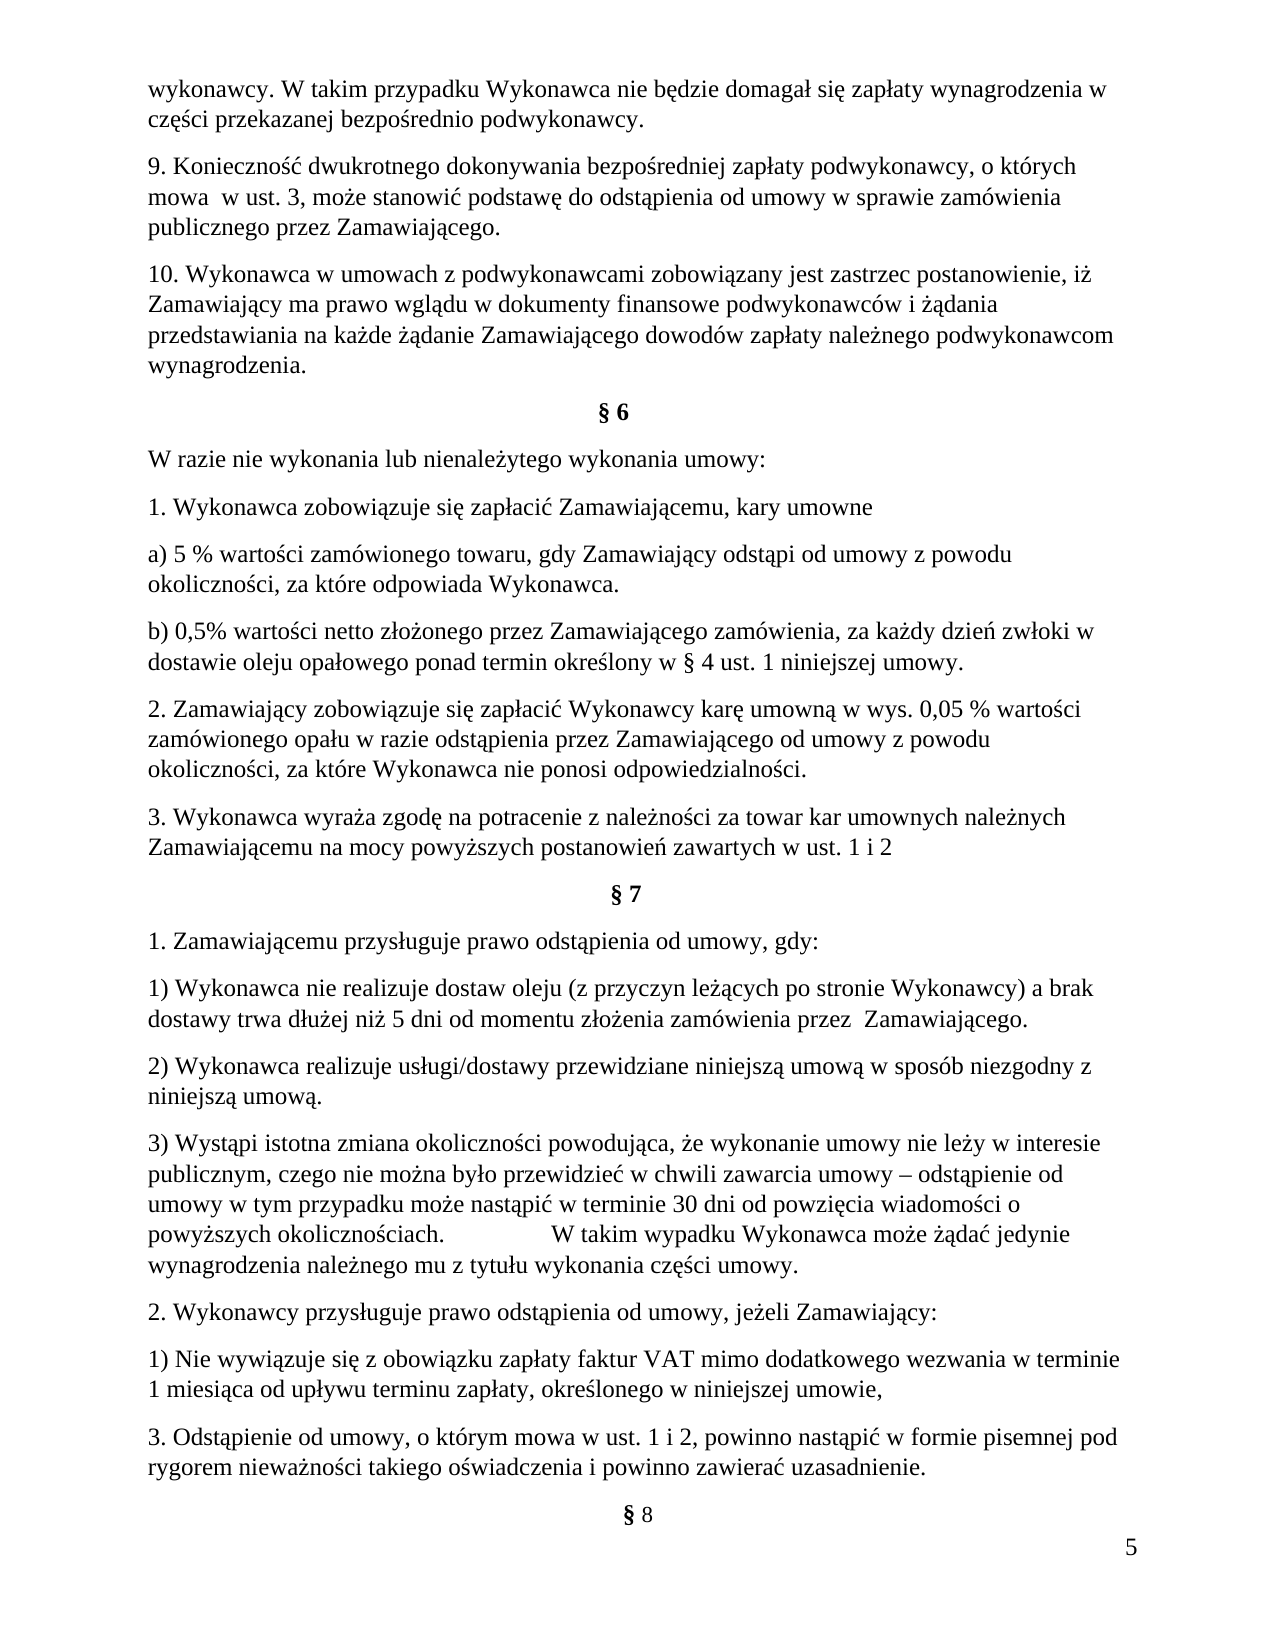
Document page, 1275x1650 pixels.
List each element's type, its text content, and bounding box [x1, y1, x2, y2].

text 2. Wykonawcy przysługuje prawo odstąpienia od umowy, jeżeli Zamawiający: [148, 1297, 1127, 1326]
text § 7 [148, 879, 1127, 908]
text 3) Wystąpi istotna zmiana okoliczności powodująca, że wykonanie umowy nie leży w interesie publicznym, czego nie można było przewidzieć w chwili zawarcia umowy – odstąpienie od umowy w tym przypadku może nastąpić w terminie 30 dni od powzięcia wiadomości o powyższych okolicznościach. W takim wypadku Wykonawca może żądać jedynie wynagrodzenia należnego mu z tytułu wykonania części umowy. [148, 1128, 1127, 1279]
text 1. Wykonawca zobowiązuje się zapłacić Zamawiającemu, kary umowne [148, 492, 1127, 520]
text 2. Zamawiający zobowiązuje się zapłacić Wykonawcy karę umowną w wys. 0,05 % wartości zamówionego opału w razie odstąpienia przez Zamawiającego od umowy z powodu okoliczności, za które Wykonawca nie ponosi odpowiedzialności. [148, 694, 1127, 783]
text 1) Wykonawca nie realizuje dostaw oleju (z przyczyn leżących po stronie Wykonawcy) a brak dostawy trwa dłużej niż 5 dni od momentu złożenia zamówienia przez Zamawiającego. [148, 973, 1127, 1032]
text 3. Wykonawca wyraża zgodę na potracenie z należności za towar kar umownych należnych Zamawiającemu na mocy powyższych postanowień zawartych w ust. 1 i 2 [148, 802, 1127, 861]
text 9. Konieczność dwukrotnego dokonywania bezpośredniej zapłaty podwykonawcy, o których mowa w ust. 3, może stanowić podstawę do odstąpienia od umowy w sprawie zamówienia publicznego przez Zamawiającego. [148, 151, 1127, 241]
text wykonawcy. W takim przypadku Wykonawca nie będzie domagał się zapłaty wynagrodzenia w części przekazanej bezpośrednio podwykonawcy. [148, 74, 1127, 133]
text § 8 [148, 1499, 1127, 1528]
text 1) Nie wywiązuje się z obowiązku zapłaty faktur VAT mimo dodatkowego wezwania w terminie 1 miesiąca od upływu terminu zapłaty, określonego w niniejszej umowie, [148, 1344, 1127, 1403]
text 1. Zamawiającemu przysługuje prawo odstąpienia od umowy, gdy: [148, 926, 1127, 955]
text 10. Wykonawca w umowach z podwykonawcami zobowiązany jest zastrzec postanowienie, iż Zamawiający ma prawo wglądu w dokumenty finansowe podwykonawców i żądania przedstawiania na każde żądanie Zamawiającego dowodów zapłaty należnego podwykonawcom wynagrodzenia. [148, 259, 1127, 379]
text 2) Wykonawca realizuje usługi/dostawy przewidziane niniejszą umową w sposób niezgodny z niniejszą umową. [148, 1051, 1127, 1110]
text 3. Odstąpienie od umowy, o którym mowa w ust. 1 i 2, powinno nastąpić w formie pisemnej pod rygorem nieważności takiego oświadczenia i powinno zawierać uzasadnienie. [148, 1422, 1127, 1481]
text a) 5 % wartości zamówionego towaru, gdy Zamawiający odstąpi od umowy z powodu okoliczności, za które odpowiada Wykonawca. [148, 539, 1127, 598]
text b) 0,5% wartości netto złożonego przez Zamawiającego zamówienia, za każdy dzień zwłoki w dostawie oleju opałowego ponad termin określony w § 4 ust. 1 niniejszej umowy. [148, 616, 1127, 675]
text § 6 [148, 397, 1127, 426]
text W razie nie wykonania lub nienależytego wykonania umowy: [148, 444, 1127, 473]
